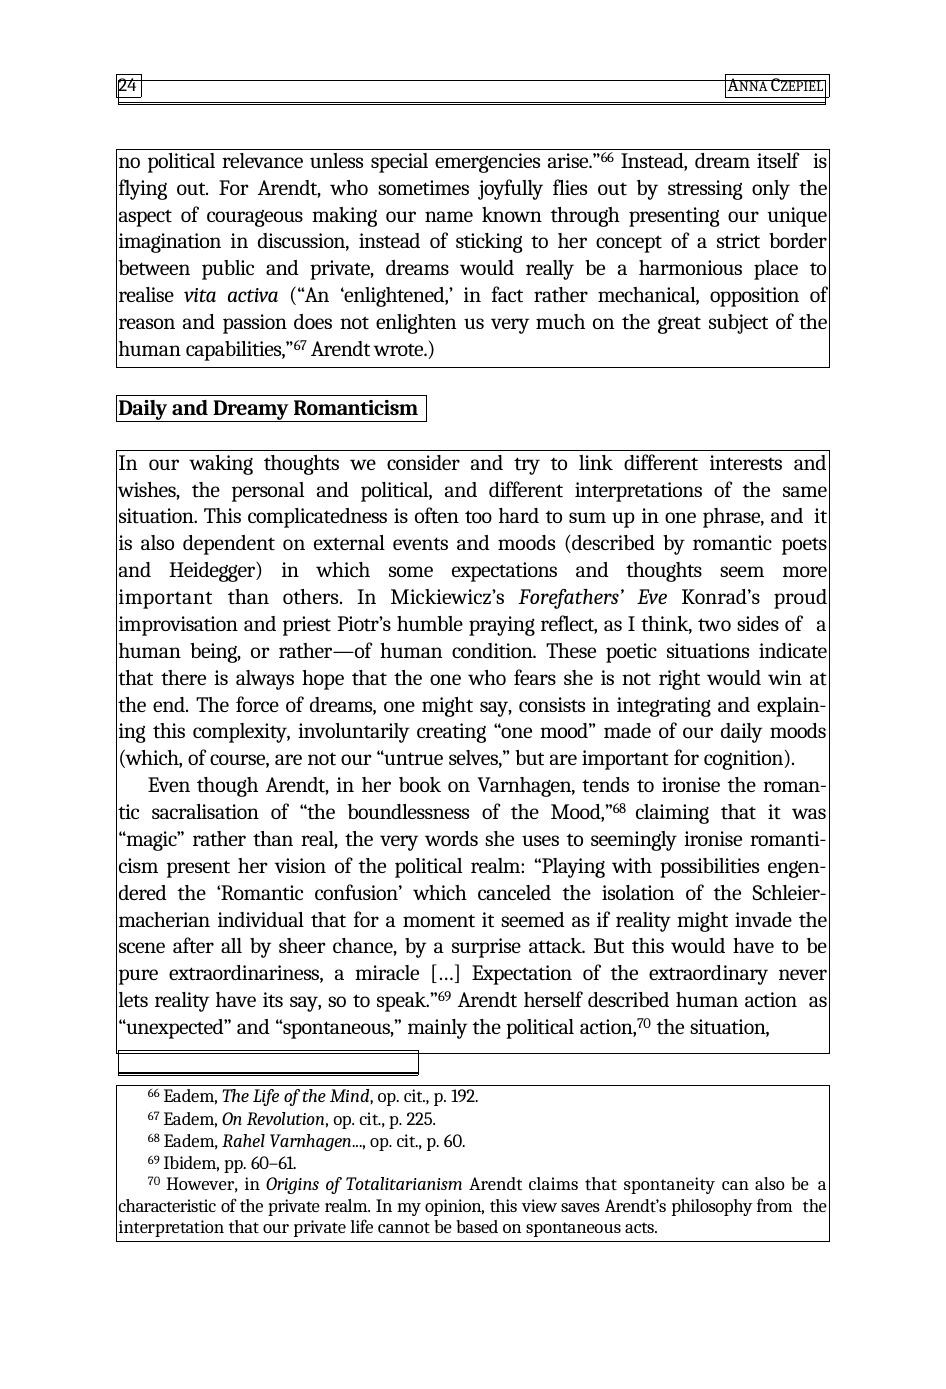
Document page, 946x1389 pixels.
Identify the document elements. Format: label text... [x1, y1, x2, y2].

text In our waking thoughts we consider and try to link different interests and wishes, the personal and political, and different interpretations of the same situation. This complicatedness is often too hard to sum up in one phrase, and it is also dependent on external events and moods (described by romantic poets and Heidegger) in which some expectations and thoughts seem more important than others. In Mickiewicz’s Forefathers’ Eve Konrad’s proud improvisation and priest Piotr’s humble praying reflect, as I think, two sides of a human being, or rather—of human condition. These poetic situations indicate that there is always hope that the one who fears she is not right would win at the end. The force of dreams, one might say, consists in integrating and explain- ing this complexity, involuntarily creating “one mood” made of our daily moods (which, of course, are not our “untrue selves,” but are important for cognition). [118, 451, 827, 771]
text 69 Ibidem, pp. 60–61. [148, 1152, 829, 1173]
text 66 Eadem, The Life of the Mind, op. cit., p. 192. [148, 1086, 829, 1107]
text no political relevance unless special emergencies arise.”66 Instead, dream itself is flying out. For Arendt, who sometimes joyfully flies out by stressing only the aspect of courageous making our name known through presenting our unique imagination in discussion, instead of sticking to her concept of a strict border between public and private, dreams would really be a harmonious place to realise vita activa (“An ‘enlightened,’ in fact rather mechanical, opposition of reason and passion does not enlighten us very much on the great subject of the human capabilities,”67 Arendt wrote.) [118, 150, 828, 362]
text 24 [119, 81, 141, 96]
text 70 However, in Origins of Totalitarianism Arendt claims that spontaneity can also be a characteristic of the private realm. In my opinion, this view saves Arendt’s philosophy from the interpretation that our private life cannot be based on spontaneous acts. [118, 1173, 827, 1238]
text 68 Eadem, Rahel Varnhagen..., op. cit., p. 60. [148, 1130, 829, 1152]
text Even though Arendt, in her book on Varnhagen, tends to ironise the roman- tic sacralisation of “the boundlessness of the Mood,”68 claiming that it was “magic” rather than real, the very words she uses to seemingly ironise romanti- cism present her vision of the political realm: “Playing with possibilities engen- dered the ‘Romantic confusion’ which canceled the isolation of the Schleier- macherian individual that for a moment it seemed as if reality might invade the scene after all by sheer chance, by a surprise attack. But this would have to be pure extraordinariness, a miracle […] Expectation of the extraordinary never lets reality have its say, so to speak.”69 Arendt herself described human action as “unexpected” and “spontaneous,” mainly the political action,70 the situation, [118, 773, 827, 1040]
text [118, 75, 141, 80]
text 67 Eadem, On Revolution, op. cit., p. 225. [148, 1108, 829, 1130]
text ANNA CZEPIEL [727, 75, 829, 96]
text Daily and Dreamy Romanticism [118, 396, 426, 420]
